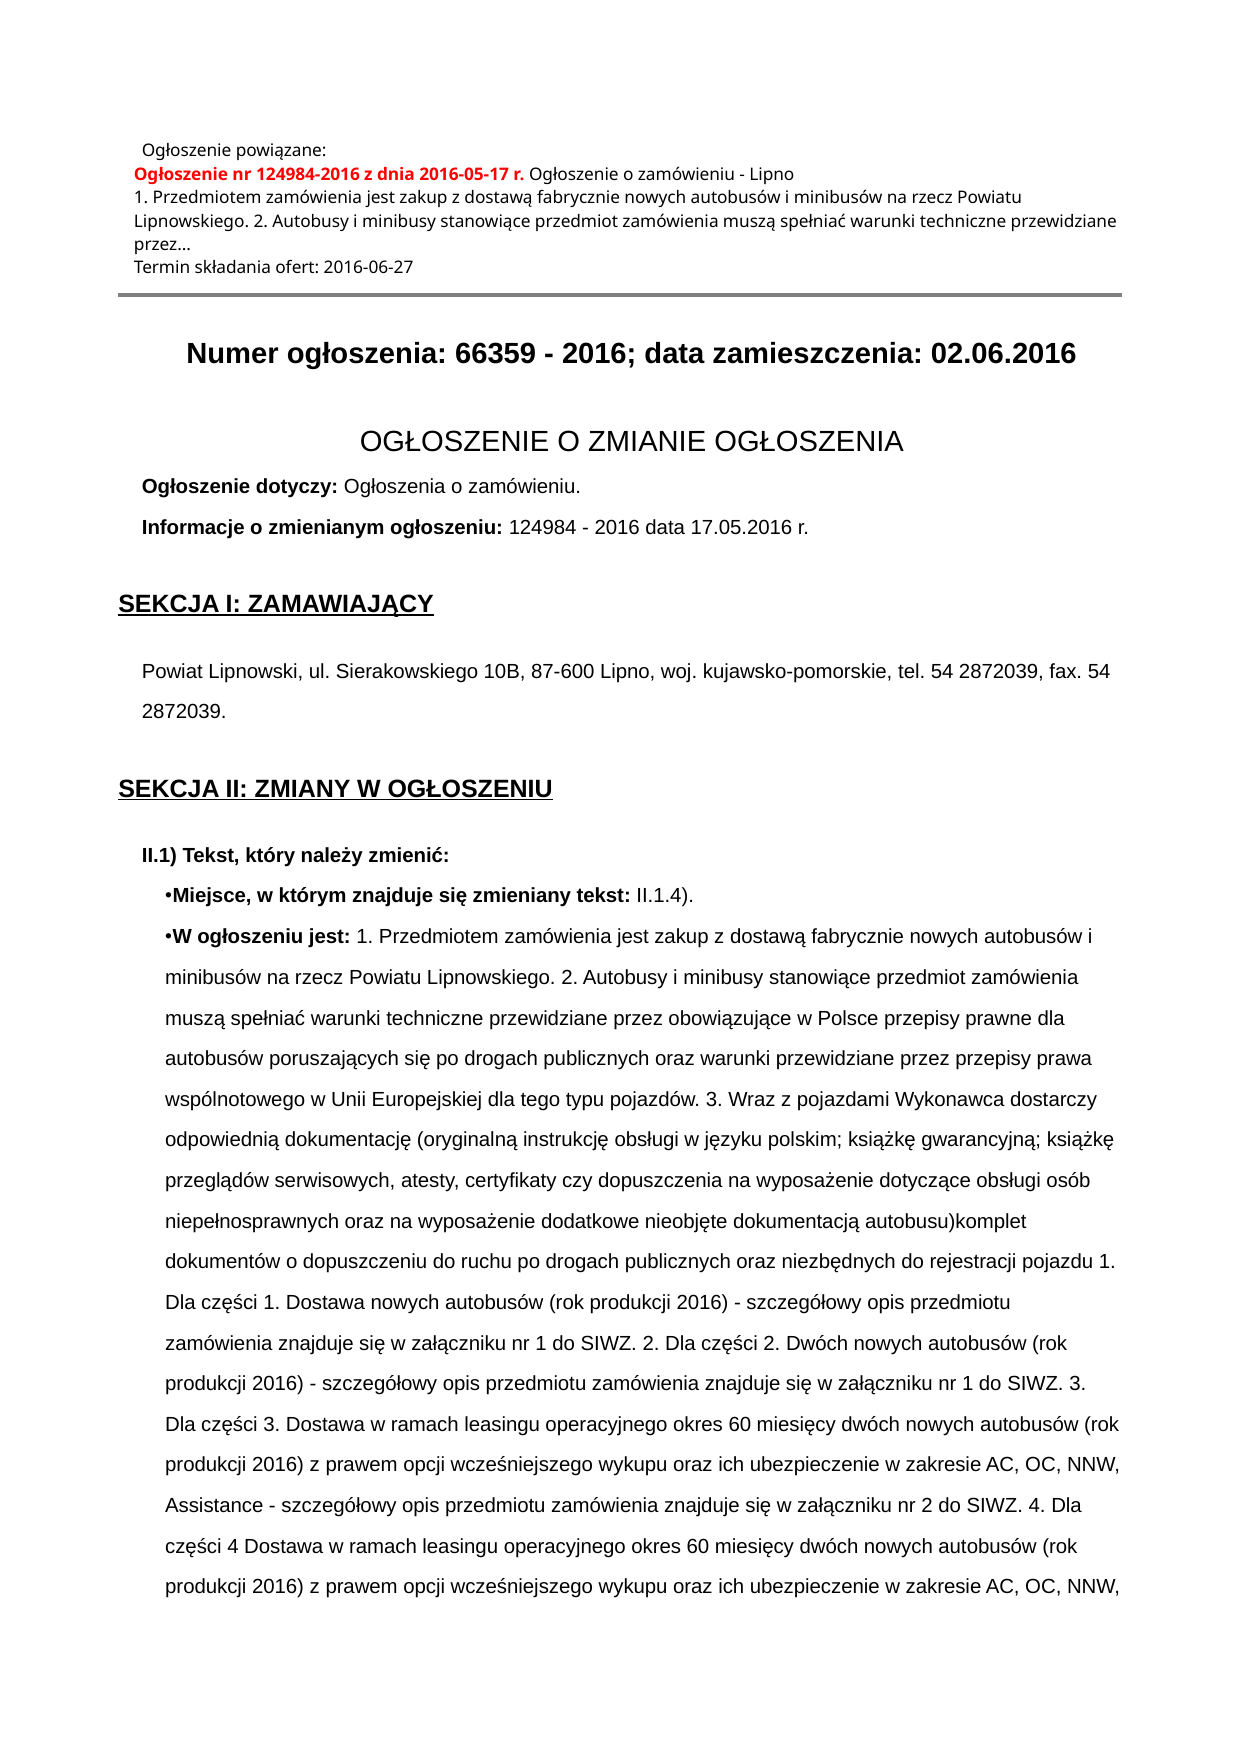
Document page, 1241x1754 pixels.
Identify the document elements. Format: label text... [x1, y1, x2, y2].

text Ogłoszenie nr 124984-2016 z dnia 2016-05-17 r. Ogłoszenie o zamówieniu - Lipno 1. Przedmiotem zamówienia jest zakup z dostawą fabrycznie nowych autobusów i minibusów na rzecz Powiatu Lipnowskiego. 2. Autobusy i minibusy stanowiące przedmiot zamówienia muszą spełniać warunki techniczne przewidziane przez... Termin składania ofert: 2016-06-27 [134, 162, 1122, 279]
text Ogłoszenie powiązane: [142, 118, 1122, 162]
text II.1) Tekst, który należy zmienić: [142, 826, 1122, 867]
text Numer ogłoszenia: 66359 - 2016; data zamieszczenia: 02.06.2016 OGŁOSZENIE O ZMIANIE OGŁOSZENIA [142, 326, 1122, 457]
text Ogłoszenie dotyczy: Ogłoszenia o zamówieniu. [142, 457, 1122, 498]
text Informacje o zmienianym ogłoszeniu: 124984 - 2016 data 17.05.2016 r. [142, 498, 1122, 538]
text SEKCJA II: ZMIANY W OGŁOSZENIU [118, 762, 1122, 803]
list W ogłoszeniu jest: 1. Przedmiotem zamówienia jest zakup z dostawą fabrycznie nowych autobusów i minibusów na rzecz Powiatu Lipnowskiego. 2. Autobusy i minibusy stanowiące przedmiot zamówienia muszą spełniać warunki techniczne przewidziane przez obowiązujące w Polsce przepisy prawne dla autobusów poruszających się po drogach publicznych oraz warunki przewidziane przez przepisy prawa wspólnotowego w Unii Europejskiej dla tego typu pojazdów. 3. Wraz z pojazdami Wykonawca dostarczy odpowiednią dokumentację (oryginalną instrukcję obsługi w języku polskim; książkę gwarancyjną; książkę przeglądów serwisowych, atesty, certyfikaty czy dopuszczenia na wyposażenie dotyczące obsługi osób niepełnosprawnych oraz na wyposażenie dodatkowe nieobjęte dokumentacją autobusu)komplet dokumentów o dopuszczeniu do ruchu po drogach publicznych oraz niezbędnych do rejestracji pojazdu 1. Dla części 1. Dostawa nowych autobusów (rok produkcji 2016) - szczegółowy opis przedmiotu zamówienia znajduje się w załączniku nr 1 do SIWZ. 2. Dla części 2. Dwóch nowych autobusów (rok produkcji 2016) - szczegółowy opis przedmiotu zamówienia znajduje się w załączniku nr 1 do SIWZ. 3. Dla części 3. Dostawa w ramach leasingu operacyjnego okres 60 miesięcy dwóch nowych autobusów (rok produkcji 2016) z prawem opcji wcześniejszego wykupu oraz ich ubezpieczenie w zakresie AC, OC, NNW, Assistance - szczegółowy opis przedmiotu zamówienia znajduje się w załączniku nr 2 do SIWZ. 4. Dla części 4 Dostawa w ramach leasingu operacyjnego okres 60 miesięcy dwóch nowych autobusów (rok produkcji 2016) z prawem opcji wcześniejszego wykupu oraz ich ubezpieczenie w zakresie AC, OC, NNW, [118, 907, 1122, 1598]
text SEKCJA I: ZAMAWIAJĄCY [118, 578, 1122, 618]
list Miejsce, w którym znajduje się zmieniany tekst: II.1.4). [118, 867, 1122, 907]
text Powiat Lipnowski, ul. Sierakowskiego 10B, 87-600 Lipno, woj. kujawsko-pomorskie, tel. 54 2872039, fax. 54 2872039. [142, 642, 1122, 723]
